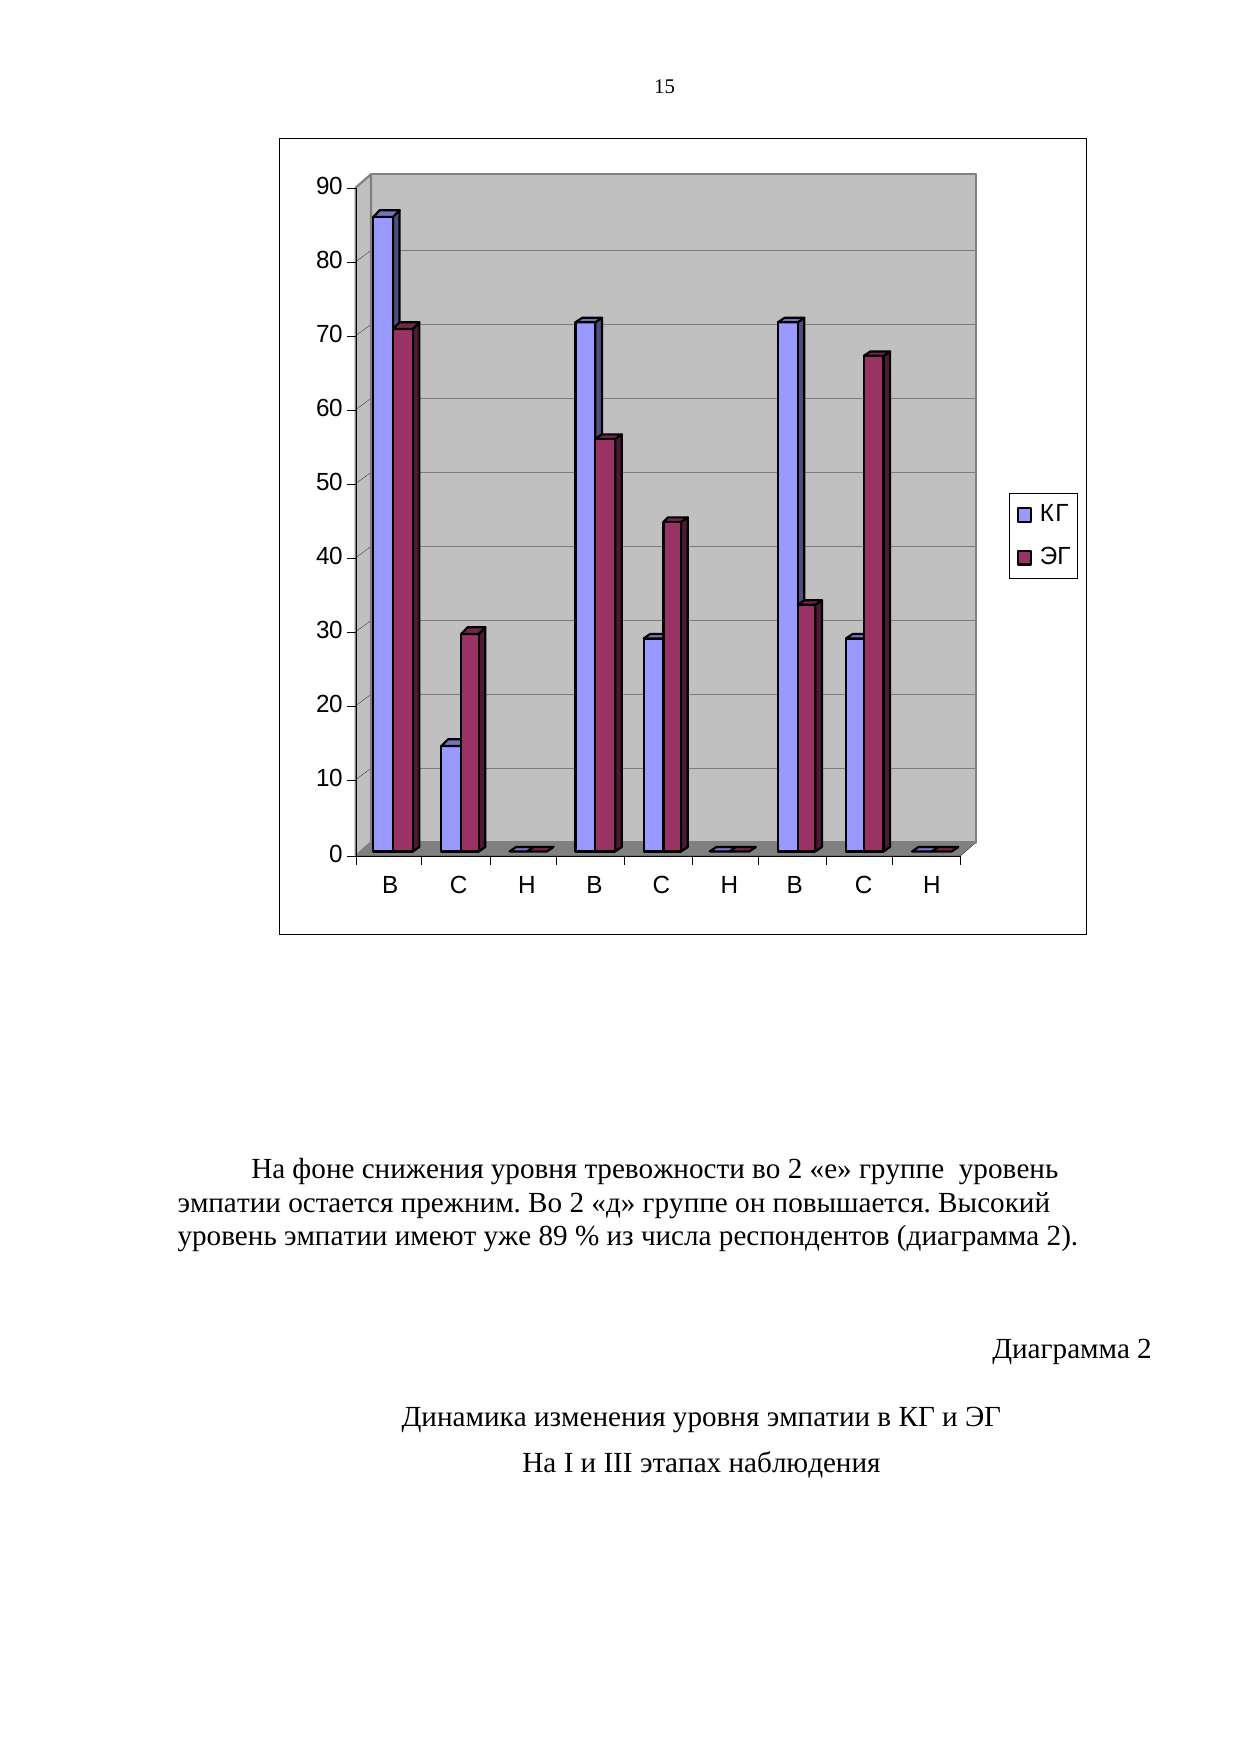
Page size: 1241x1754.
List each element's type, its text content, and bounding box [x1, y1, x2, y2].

text Диаграмма 2 [177, 1332, 1152, 1365]
text На фоне снижения уровня тревожности во 2 «е» группе уровень эмпатии остается прежним. Во 2 «д» группе он повышается. Высокий уровень эмпатии имеют уже 89 % из числа респондентов (диаграмма 2). [177, 1151, 1152, 1252]
text На I и III этапах наблюдения [177, 1445, 1152, 1478]
text Динамика изменения уровня эмпатии в КГ и ЭГ [177, 1399, 1152, 1432]
